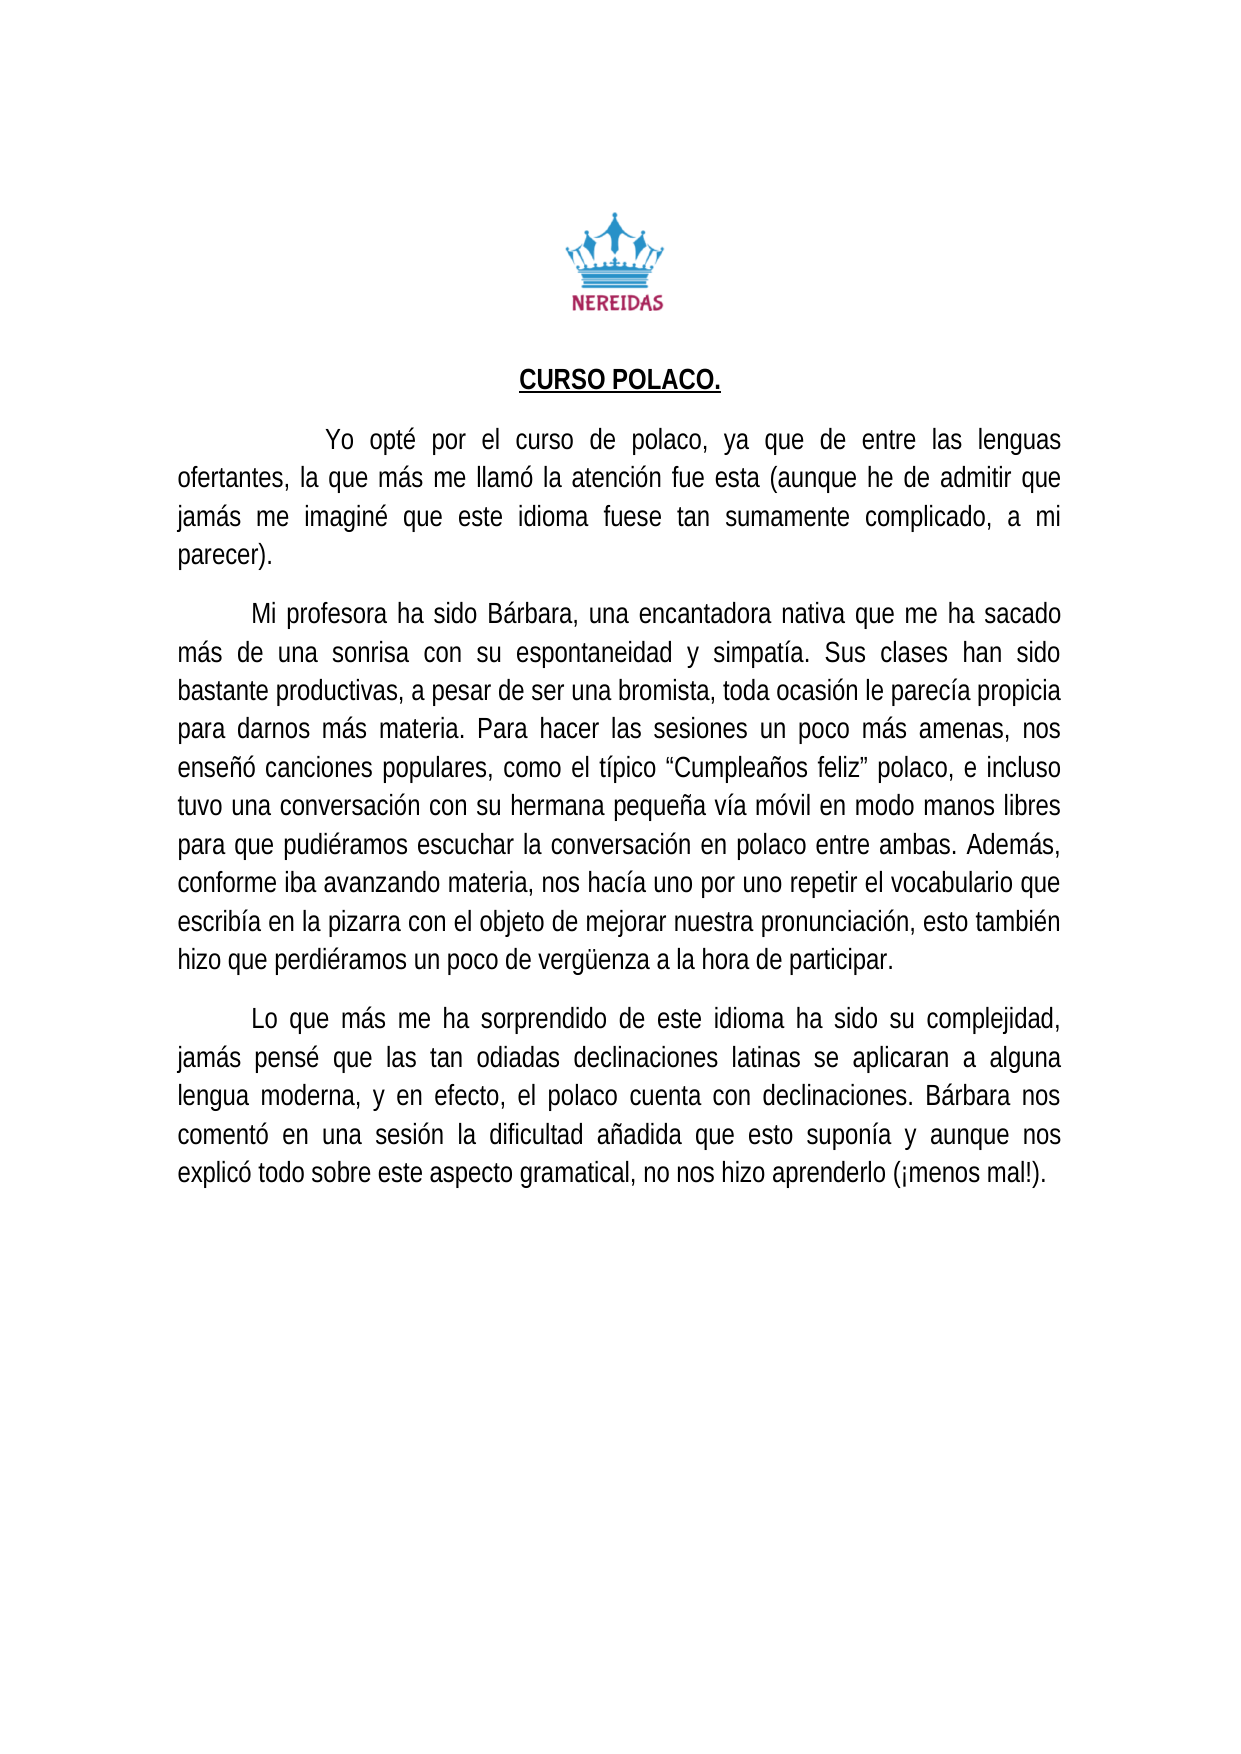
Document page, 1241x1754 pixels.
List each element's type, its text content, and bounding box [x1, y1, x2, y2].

text Yo opté por el curso de polaco, ya que de entre las lenguas ofertantes, la que más me llamó la atención fue esta (aunque he de admitir que jamás me imaginé que este idioma fuese tan sumamente complicado, a mi parecer). [177, 422, 1063, 571]
text Lo que más me ha sorprendido de este idioma ha sido su complejidad, jamás pensé que las tan odiadas declinaciones latinas se aplicaran a alguna lengua moderna, y en efecto, el polaco cuenta con declinaciones. Bárbara nos comentó en una sesión la dificultad añadida que esto suponía y aunque nos explicó todo sobre este aspecto gramatical, no nos hizo aprenderlo (¡menos mal!). [177, 1002, 1063, 1189]
text CURSO POLACO. [177, 362, 1063, 396]
text Mi profesora ha sido Bárbara, una encantadora nativa que me ha sacado más de una sonrisa con su espontaneidad y simpatía. Sus clases han sido bastante productivas, a pesar de ser una bromista, toda ocasión le parecía propicia para darnos más materia. Para hacer las sesiones un poco más amenas, nos enseñó canciones populares, como el típico “Cumpleaños feliz” polaco, e incluso tuvo una conversación con su hermana pequeña vía móvil en modo manos libres para que pudiéramos escuchar la conversación en polaco entre ambas. Además, conforme iba avanzando materia, nos hacía uno por uno repetir el vocabulario que escribía en la pizarra con el objeto de mejorar nuestra pronunciación, esto también hizo que perdiéramos un poco de vergüenza a la hora de participar. [177, 596, 1063, 976]
